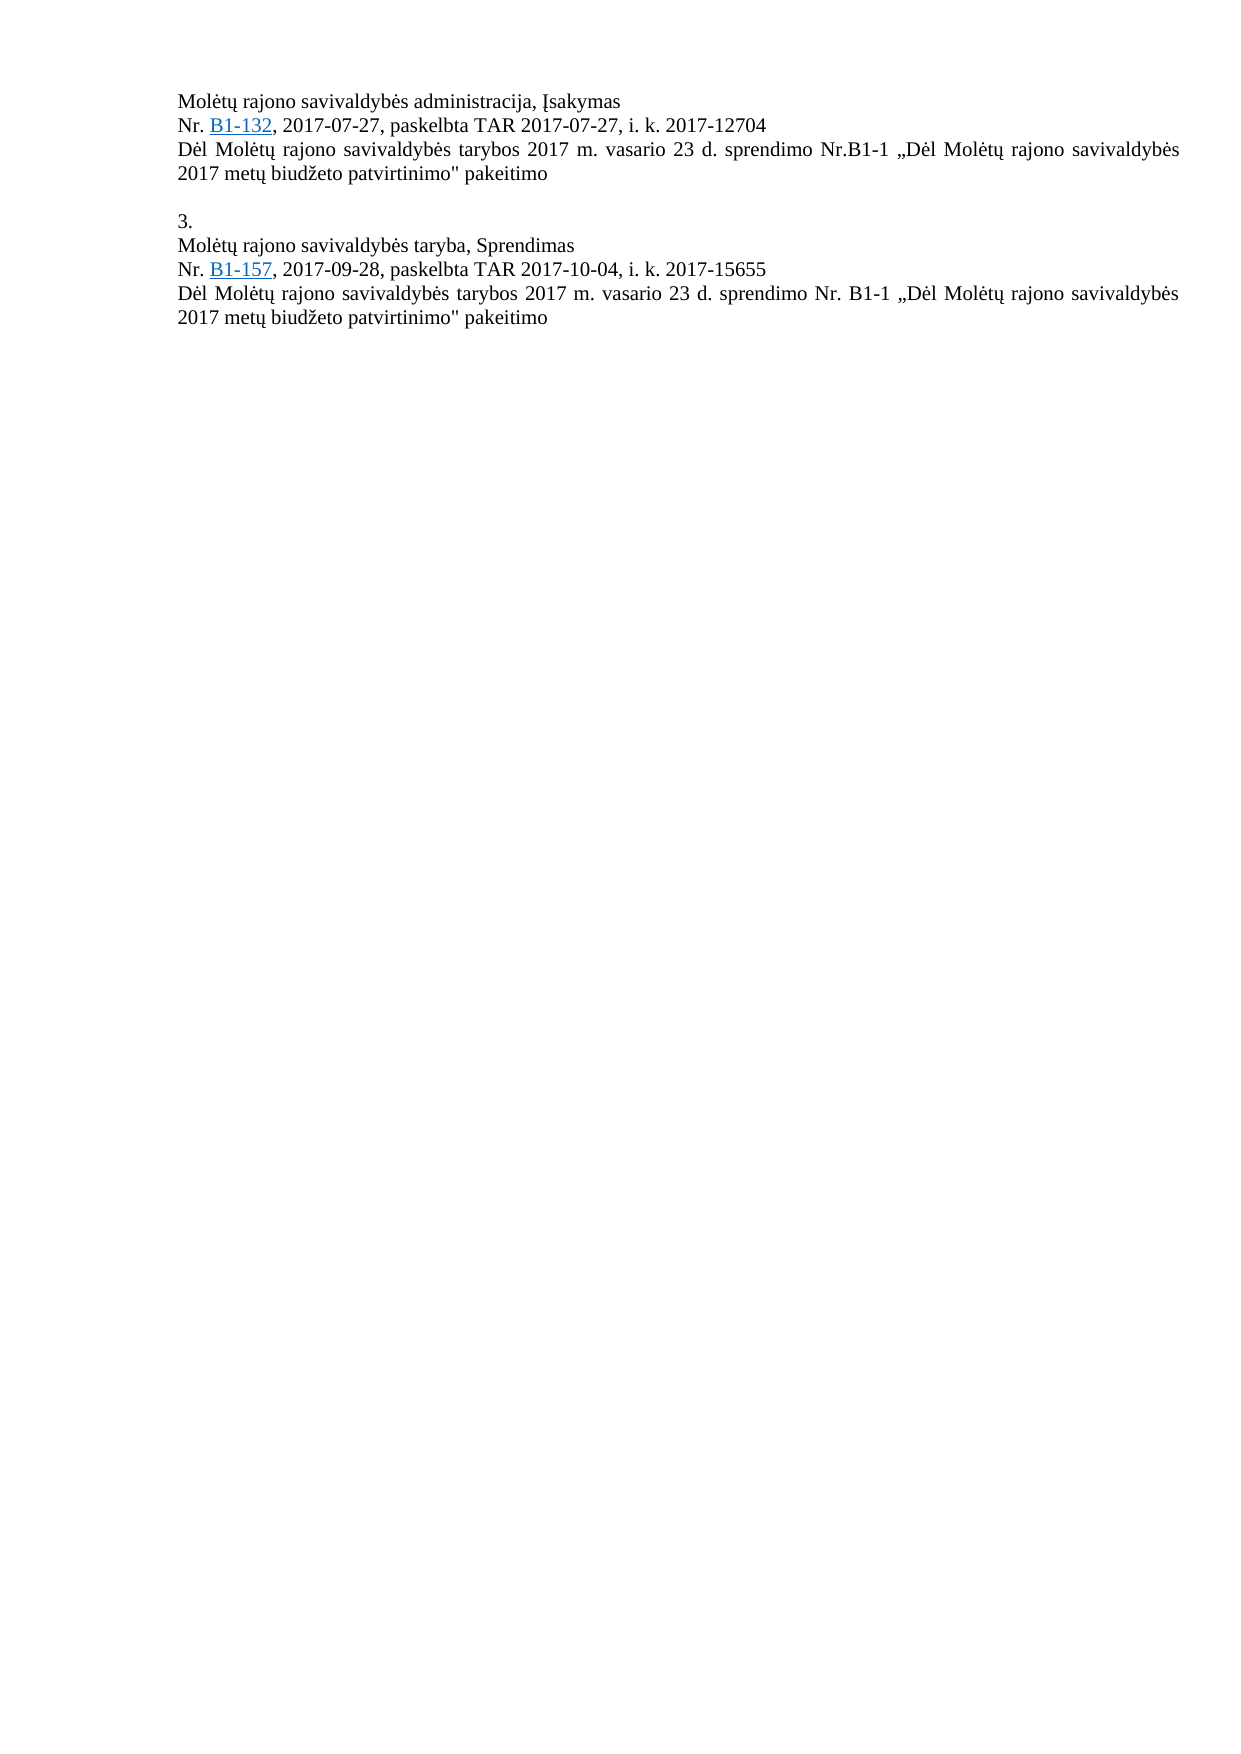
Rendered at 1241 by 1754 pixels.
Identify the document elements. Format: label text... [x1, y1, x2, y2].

text Molėtų rajono savivaldybės taryba, Sprendimas [177, 233, 1181, 257]
text Nr. B1-132, 2017-07-27, paskelbta TAR 2017-07-27, i. k. 2017-12704 [177, 113, 1181, 137]
text Nr. B1-157, 2017-09-28, paskelbta TAR 2017-10-04, i. k. 2017-15655 [177, 257, 1181, 281]
text 3. [177, 209, 1181, 233]
text Molėtų rajono savivaldybės administracija, Įsakymas [177, 89, 1181, 113]
text Dėl Molėtų rajono savivaldybės tarybos 2017 m. vasario 23 d. sprendimo Nr.B1-1 „Dėl Molėtų rajono savivaldybės 2017 metų biudžeto patvirtinimo" pakeitimo [177, 137, 1181, 185]
text Dėl Molėtų rajono savivaldybės tarybos 2017 m. vasario 23 d. sprendimo Nr. B1-1 „Dėl Molėtų rajono savivaldybės 2017 metų biudžeto patvirtinimo" pakeitimo [177, 281, 1181, 329]
